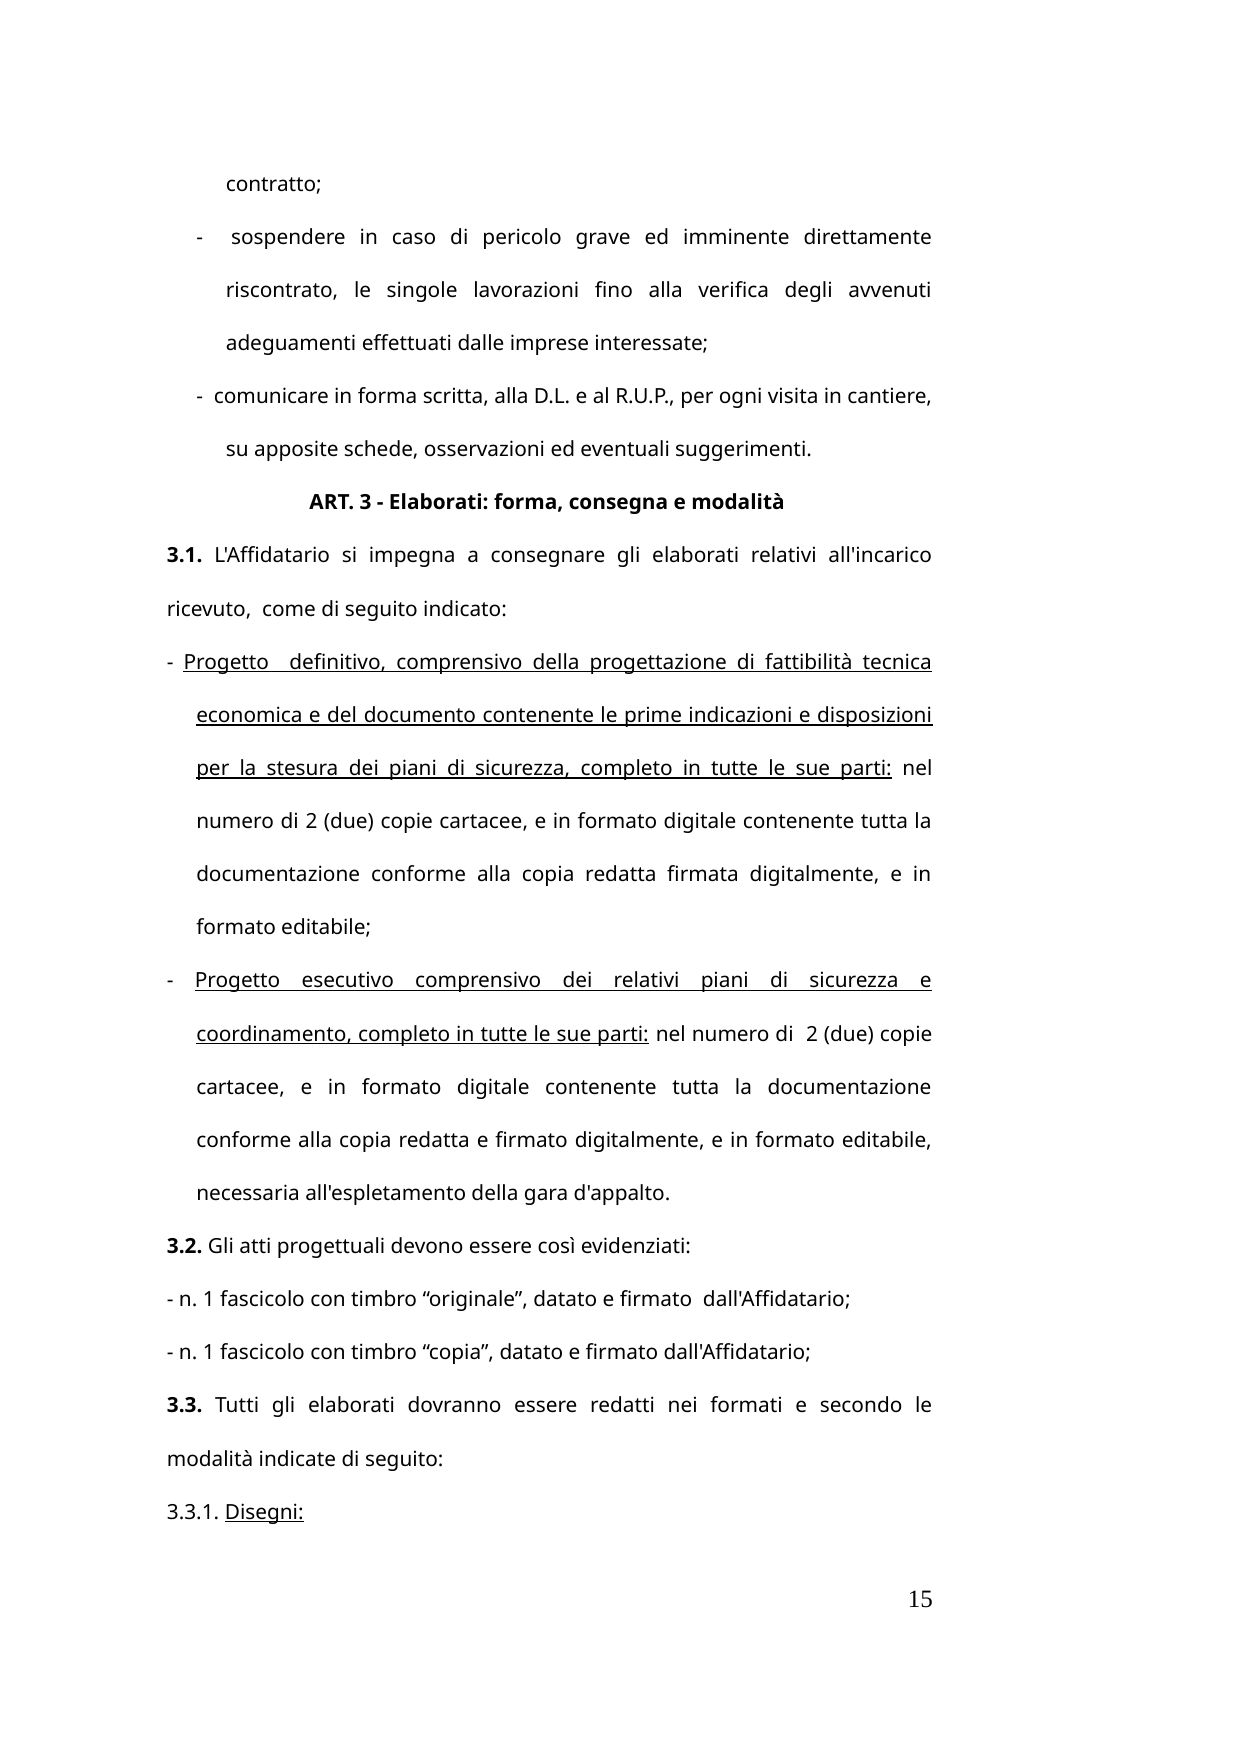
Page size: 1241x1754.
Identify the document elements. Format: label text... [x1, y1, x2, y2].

text - Progetto esecutivo comprensivo dei relativi piani di sicurezza e coordinamento, completo in tutte le sue parti: nel numero di 2 (due) copie cartacee, e in formato digitale contenente tutta la documentazione conforme alla copia redatta e firmato digitalmente, e in formato editabile, necessaria all'espletamento della gara d'appalto. [167, 945, 932, 1211]
text - n. 1 fascicolo con timbro “copia”, datato e firmato dall'Affidatario; [167, 1317, 932, 1370]
text 3.3. Tutti gli elaborati dovranno essere redatti nei formati e secondo le modalità indicate di seguito: [167, 1370, 932, 1477]
text - n. 1 fascicolo con timbro “originale”, datato e firmato dall'Affidatario; [167, 1264, 932, 1317]
text - sospendere in caso di pericolo grave ed imminente direttamente riscontrato, le singole lavorazioni fino alla verifica degli avvenuti adeguamenti effettuati dalle imprese interessate; [196, 202, 932, 361]
text - comunicare in forma scritta, alla D.L. e al R.U.P., per ogni visita in cantiere, su apposite schede, osservazioni ed eventuali suggerimenti. [196, 361, 932, 467]
subtitle ART. 3 - Elaborati: forma, consegna e modalità [167, 467, 932, 520]
text 3.3.1. Disegni: [167, 1477, 932, 1530]
text - Progetto definitivo, comprensivo della progettazione di fattibilità tecnica economica e del documento contenente le prime indicazioni e disposizioni per la stesura dei piani di sicurezza, completo in tutte le sue parti: nel numero di 2 (due) copie cartacee, e in formato digitale contenente tutta la documentazione conforme alla copia redatta firmata digitalmente, e in formato editabile; [167, 627, 932, 945]
text contratto; [196, 148, 932, 202]
text 3.1. L'Affidatario si impegna a consegnare gli elaborati relativi all'incarico ricevuto, come di seguito indicato: [167, 520, 932, 627]
text 3.2. Gli atti progettuali devono essere così evidenziati: [167, 1211, 932, 1264]
